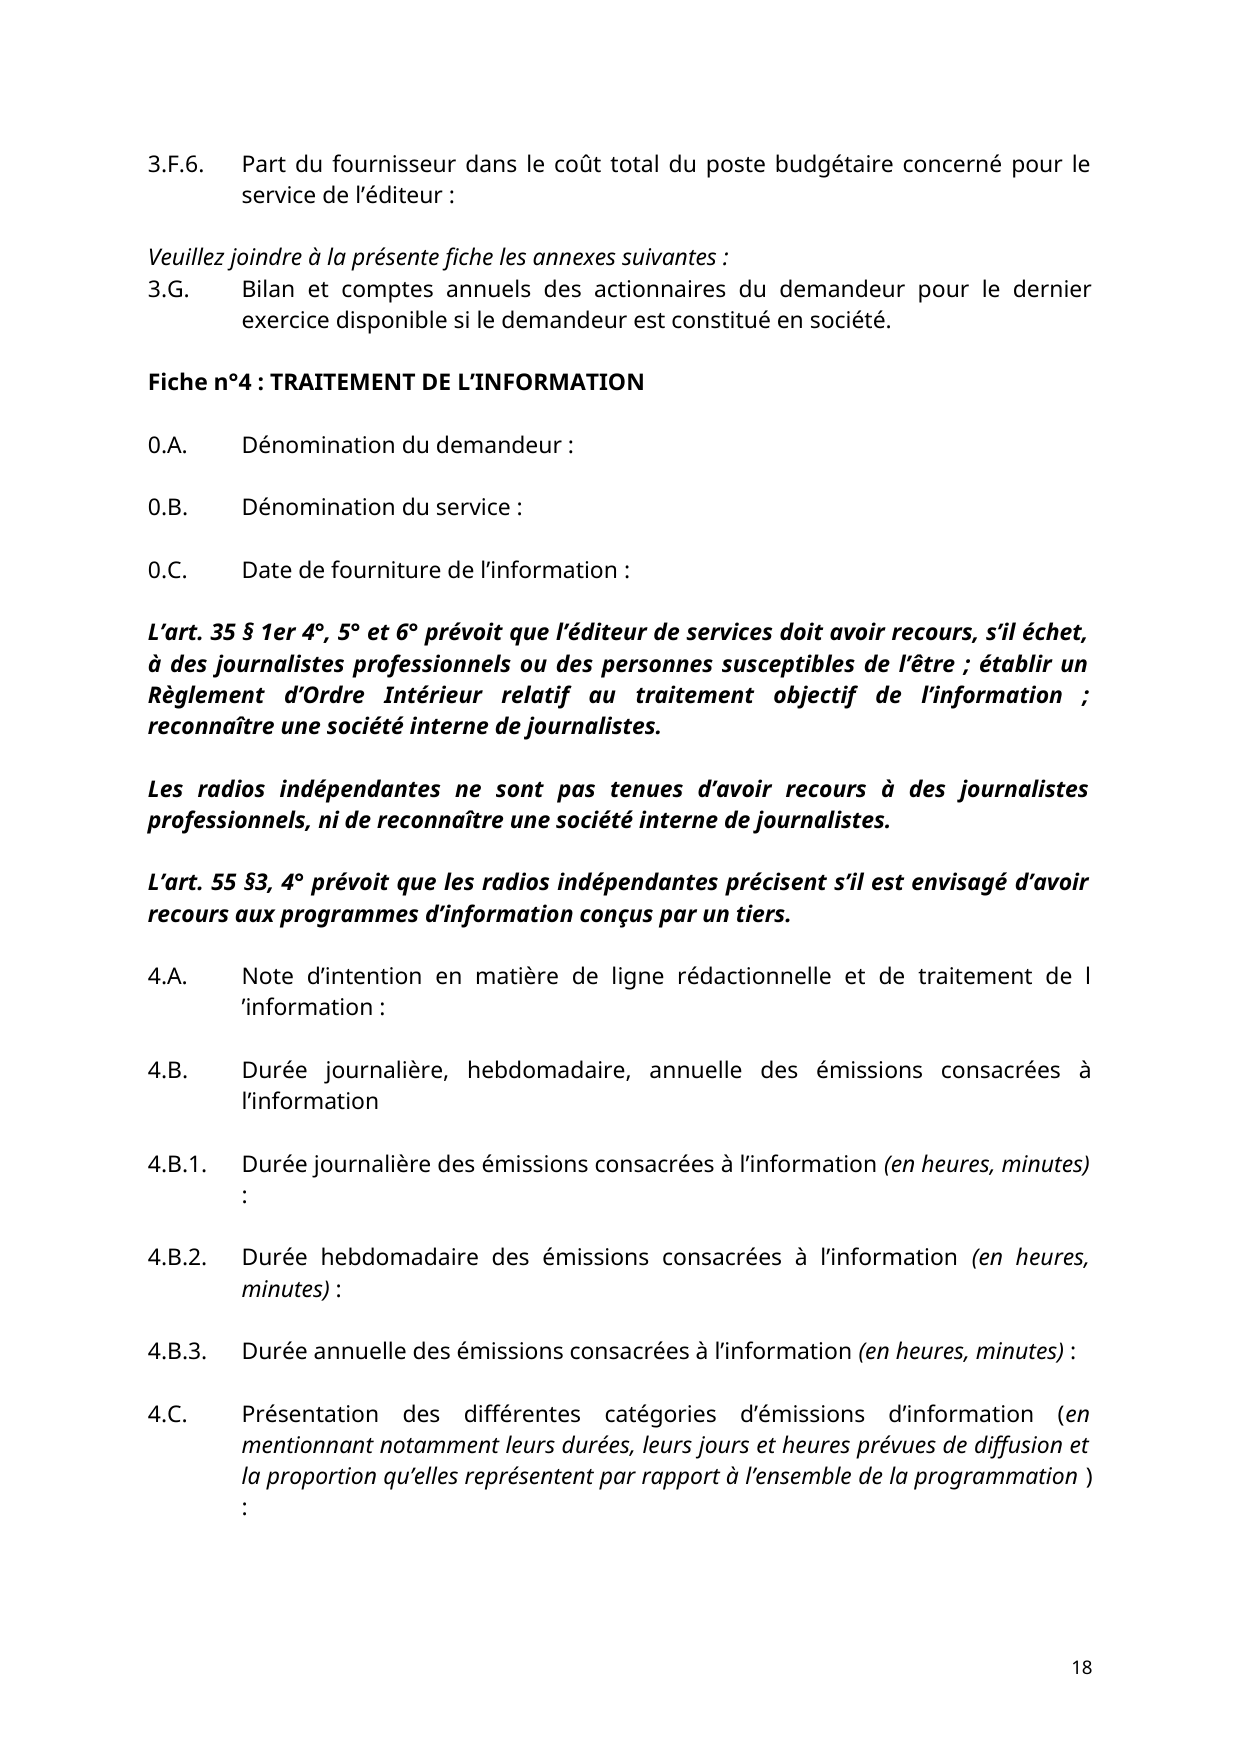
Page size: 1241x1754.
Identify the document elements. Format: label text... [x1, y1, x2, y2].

text 3.G. Bilan et comptes annuels des actionnaires du demandeur pour le dernier exercice disponible si le demandeur est constitué en société. [148, 273, 1092, 335]
text 4.B. Durée journalière, hebdomadaire, annuelle des émissions consacrées à l’information [148, 1054, 1092, 1116]
text Les radios indépendantes ne sont pas tenues d’avoir recours à des journalistes professionnels, ni de reconnaître une société interne de journalistes. [148, 773, 1092, 835]
text 4.A. Note d’intention en matière de ligne rédactionnelle et de traitement de l ’information : [148, 960, 1092, 1023]
text 0.A. Dénomination du demandeur : [148, 429, 1092, 460]
text 4.B.2. Durée hebdomadaire des émissions consacrées à l’information (en heures, minutes) : [148, 1241, 1092, 1304]
text 4.B.3. Durée annuelle des émissions consacrées à l’information (en heures, minutes) : [148, 1335, 1092, 1366]
text 4.B.1. Durée journalière des émissions consacrées à l’information (en heures, minutes) : [148, 1148, 1092, 1210]
text Fiche n°4 : TRAITEMENT DE L’INFORMATION [148, 366, 1092, 398]
text L’art. 35 § 1er 4°, 5° et 6° prévoit que l’éditeur de services doit avoir recours, s’il échet, à des journalistes professionnels ou des personnes susceptibles de l’être ; établir un Règlement d’Ordre Intérieur relatif au traitement objectif de l’information ; reconnaître une société interne de journalistes. [148, 616, 1092, 741]
text 4.C. Présentation des différentes catégories d’émissions d’information (en mentionnant notamment leurs durées, leurs jours et heures prévues de diffusion et la proportion qu’elles représentent par rapport à l’ensemble de la programmation ) : [148, 1398, 1092, 1523]
text 0.B. Dénomination du service : [148, 491, 1092, 523]
text 3.F.6. Part du fournisseur dans le coût total du poste budgétaire concerné pour le service de l’éditeur : [148, 148, 1092, 210]
text L’art. 55 §3, 4° prévoit que les radios indépendantes précisent s’il est envisagé d’avoir recours aux programmes d’information conçus par un tiers. [148, 866, 1092, 929]
text 0.C. Date de fourniture de l’information : [148, 554, 1092, 585]
text Veuillez joindre à la présente fiche les annexes suivantes : [148, 241, 1092, 273]
